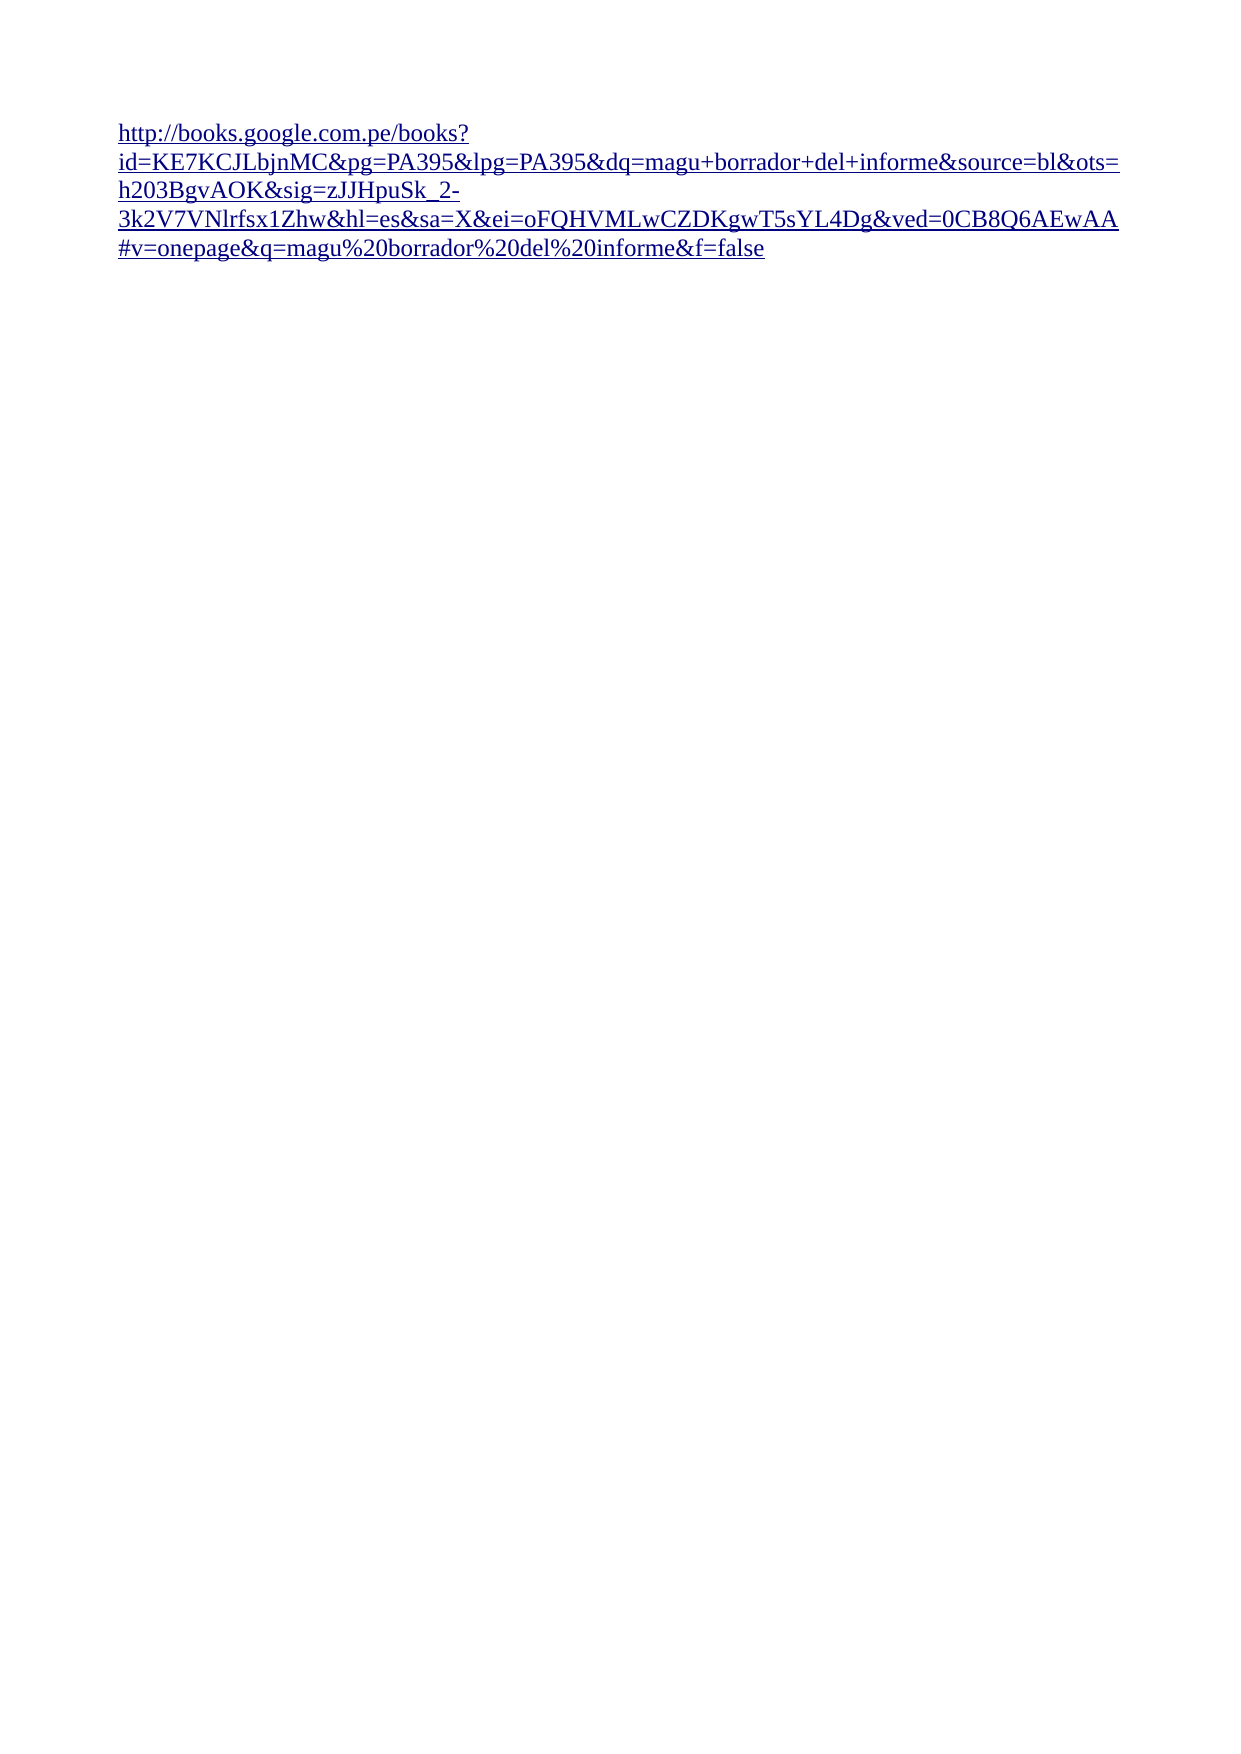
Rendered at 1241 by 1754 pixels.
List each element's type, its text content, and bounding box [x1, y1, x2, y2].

text http://books.google.com.pe/books?id=KE7KCJLbjnMC&pg=PA395&lpg=PA395&dq=magu+borrador+del+informe&source=bl&ots=h203BgvAOK&sig=zJJHpuSk_2-3k2V7VNlrfsx1Zhw&hl=es&sa=X&ei=oFQHVMLwCZDKgwT5sYL4Dg&ved=0CB8Q6AEwAA#v=onepage&q=magu%20borrador%20del%20informe&f=false [118, 118, 1122, 262]
